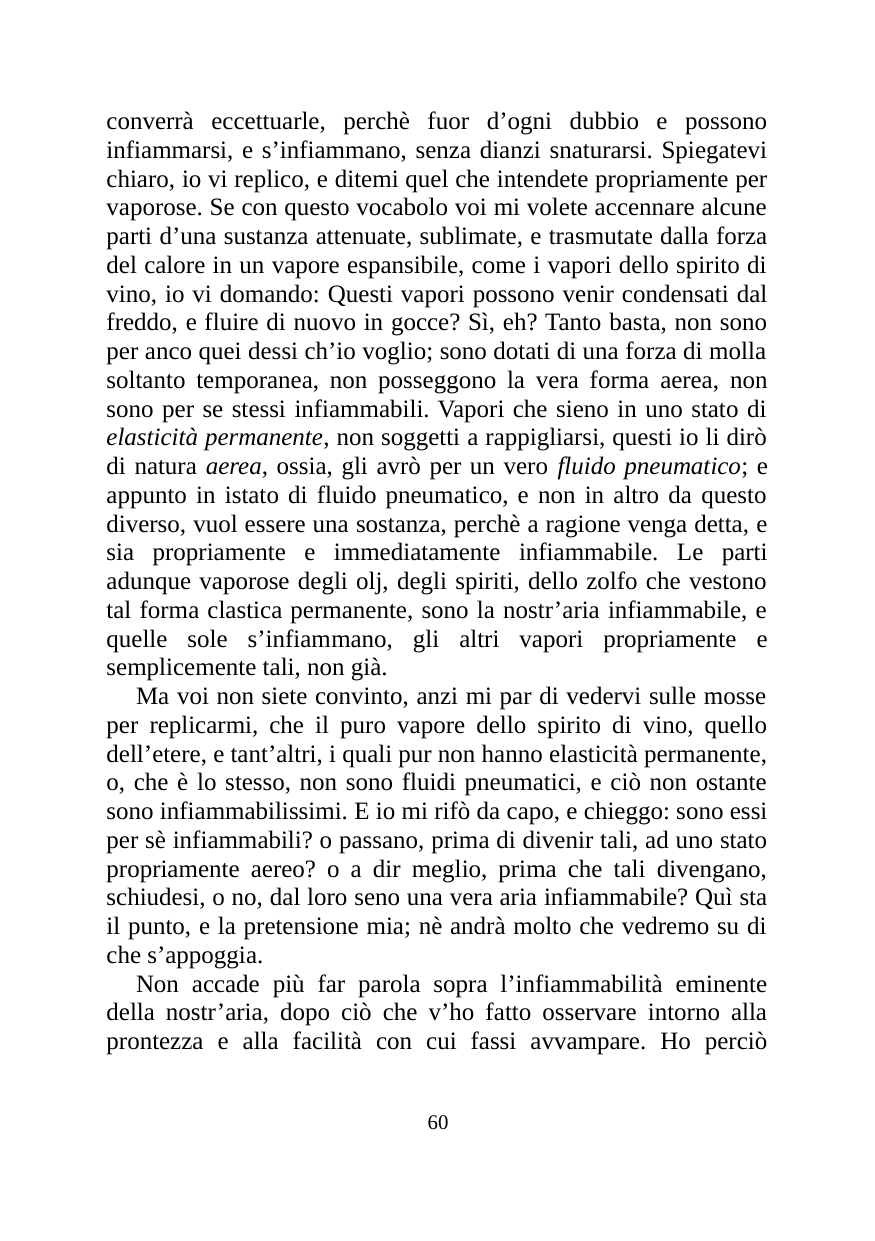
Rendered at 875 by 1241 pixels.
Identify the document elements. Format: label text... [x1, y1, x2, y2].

text Non accade più far parola sopra l’infiammabilità eminente della nostr’aria, dopo ciò che v’ho fatto osservare intorno alla prontezza e alla facilità con cui fassi avvampare. Ho perciò [106, 969, 768, 1055]
text converrà eccettuarle, perchè fuor d’ogni dubbio e possono infiammarsi, e s’infiammano, senza dianzi snaturarsi. Spiegatevi chiaro, io vi replico, e ditemi quel che intendete propriamente per vaporose. Se con questo vocabolo voi mi volete accennare alcune parti d’una sustanza attenuate, sublimate, e trasmutate dalla forza del calore in un vapore espansibile, come i vapori dello spirito di vino, io vi domando: Questi vapori possono venir condensati dal freddo, e fluire di nuovo in gocce? Sì, eh? Tanto basta, non sono per anco quei dessi ch’io voglio; sono dotati di una forza di molla soltanto temporanea, non posseggono la vera forma aerea, non sono per se stessi infiammabili. Vapori che sieno in uno stato di elasticità permanente, non soggetti a rappigliarsi, questi io li dirò di natura aerea, ossia, gli avrò per un vero fluido pneumatico; e appunto in istato di fluido pneumatico, e non in altro da questo diverso, vuol essere una sostanza, perchè a ragione venga detta, e sia propriamente e immediatamente infiammabile. Le parti adunque vaporose degli olj, degli spiriti, dello zolfo che vestono tal forma clastica permanente, sono la nostr’aria infiammabile, e quelle sole s’infiammano, gli altri vapori propriamente e semplicemente tali, non già. [106, 106, 768, 681]
text Ma voi non siete convinto, anzi mi par di vedervi sulle mosse per replicarmi, che il puro vapore dello spirito di vino, quello dell’etere, e tant’altri, i quali pur non hanno elasticità permanente, o, che è lo stesso, non sono fluidi pneumatici, e ciò non ostante sono infiammabilissimi. E io mi rifò da capo, e chieggo: sono essi per sè infiammabili? o passano, prima di divenir tali, ad uno stato propriamente aereo? o a dir meglio, prima che tali divengano, schiudesi, o no, dal loro seno una vera aria infiammabile? Quì sta il punto, e la pretensione mia; nè andrà molto che vedremo su di che s’appoggia. [106, 681, 768, 969]
